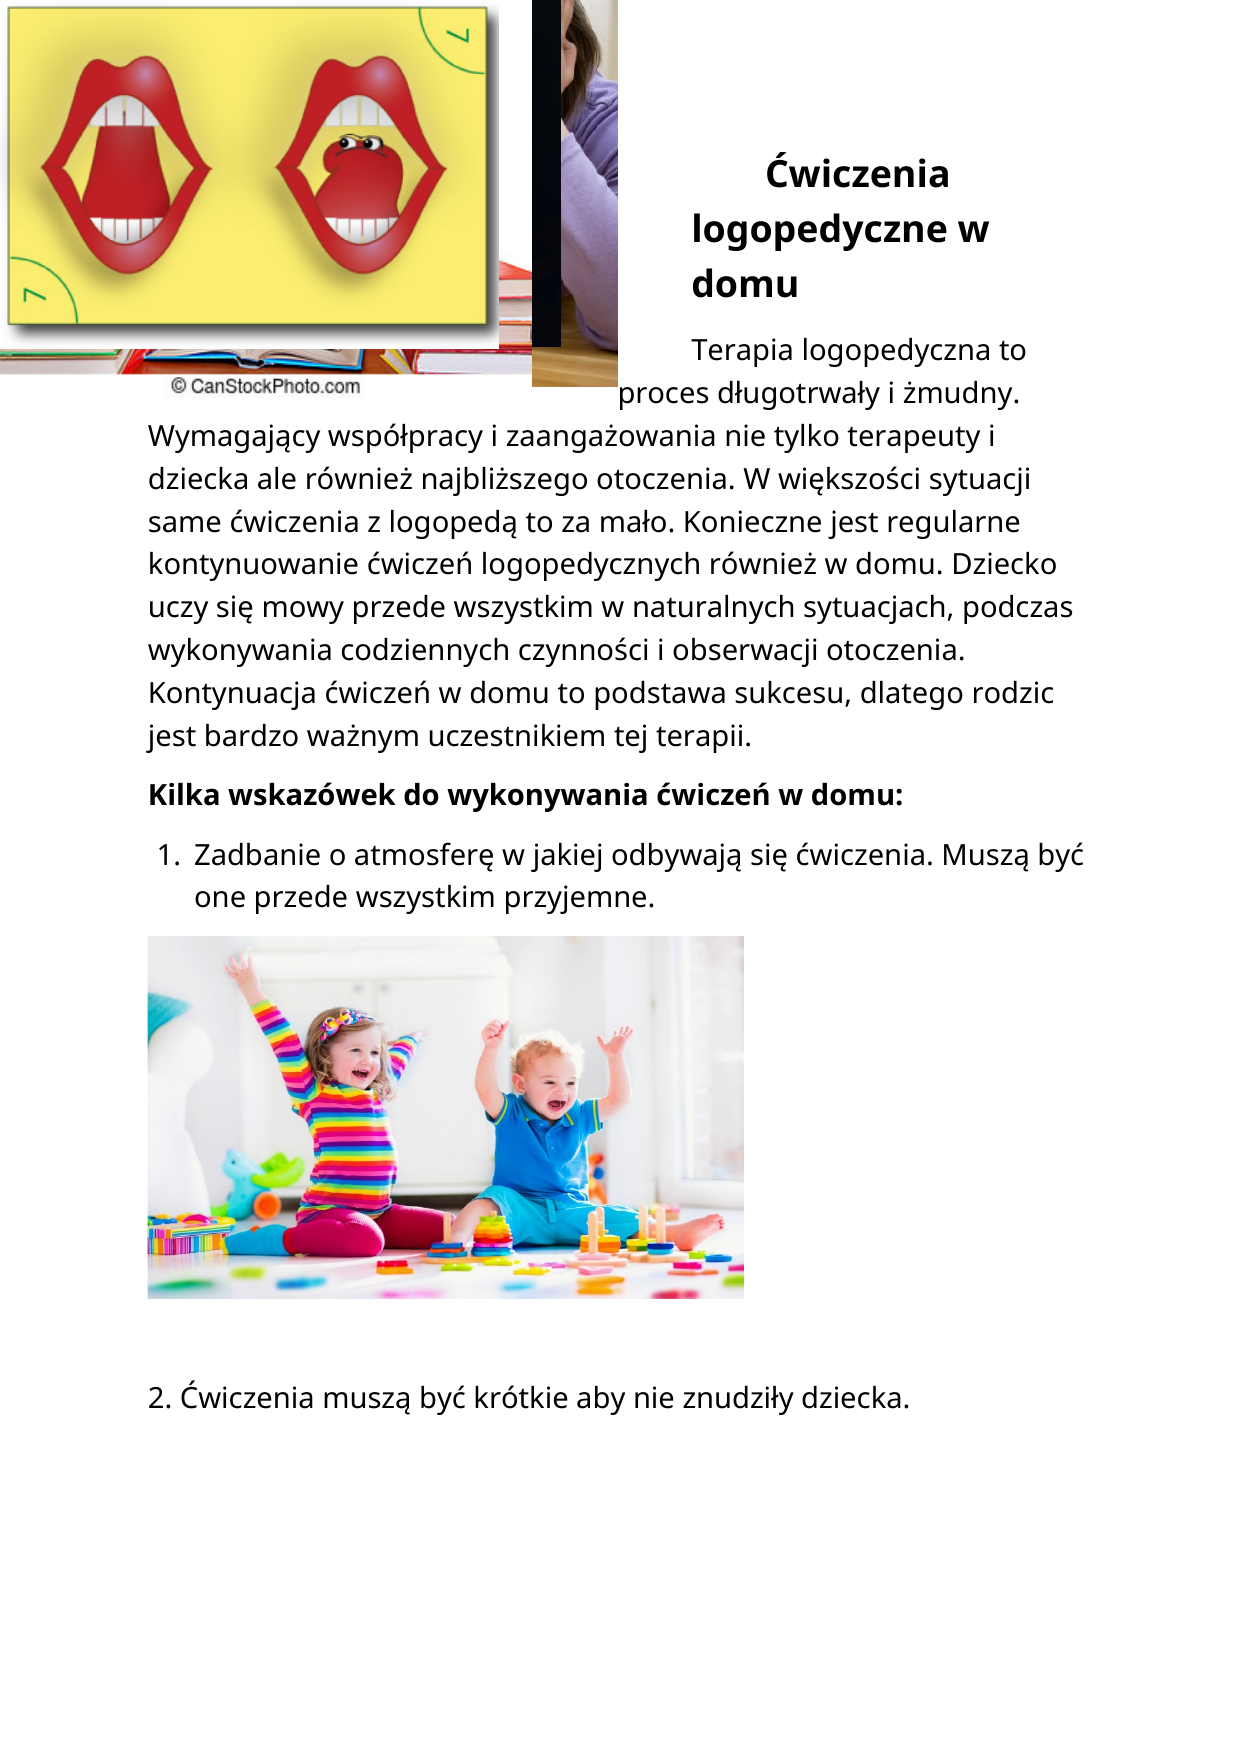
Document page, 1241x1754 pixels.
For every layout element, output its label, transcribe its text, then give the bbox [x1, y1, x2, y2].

picture [147, 936, 744, 1299]
list Zadbanie o atmosferę w jakiej odbywają się ćwiczenia. Muszą być one przede wszystkim przyjemne. [156, 834, 1093, 916]
text Ćwiczenia logopedyczne w domu [618, 148, 1093, 309]
text 2. Ćwiczenia muszą być krótkie aby nie znudziły dziecka. [148, 1377, 1093, 1417]
text Terapia logopedyczna to proces długotrwały i żmudny. Wymagający współpracy i zaangażowania nie tylko terapeuty i dziecka ale również najbliższego otoczenia. W większości sytuacji same ćwiczenia z logopedą to za mało. Konieczne jest regularne kontynuowanie ćwiczeń logopedycznych również w domu. Dziecko uczy się mowy przede wszystkim w naturalnych sytuacjach, podczas wykonywania codziennych czynności i obserwacji otoczenia. Kontynuacja ćwiczeń w domu to podstawa sukcesu, dlatego rodzic jest bardzo ważnym uczestnikiem tej terapii. [148, 329, 1093, 754]
text Kilka wskazówek do wykonywania ćwiczeń w domu: [148, 774, 1093, 814]
picture [0, 0, 618, 398]
